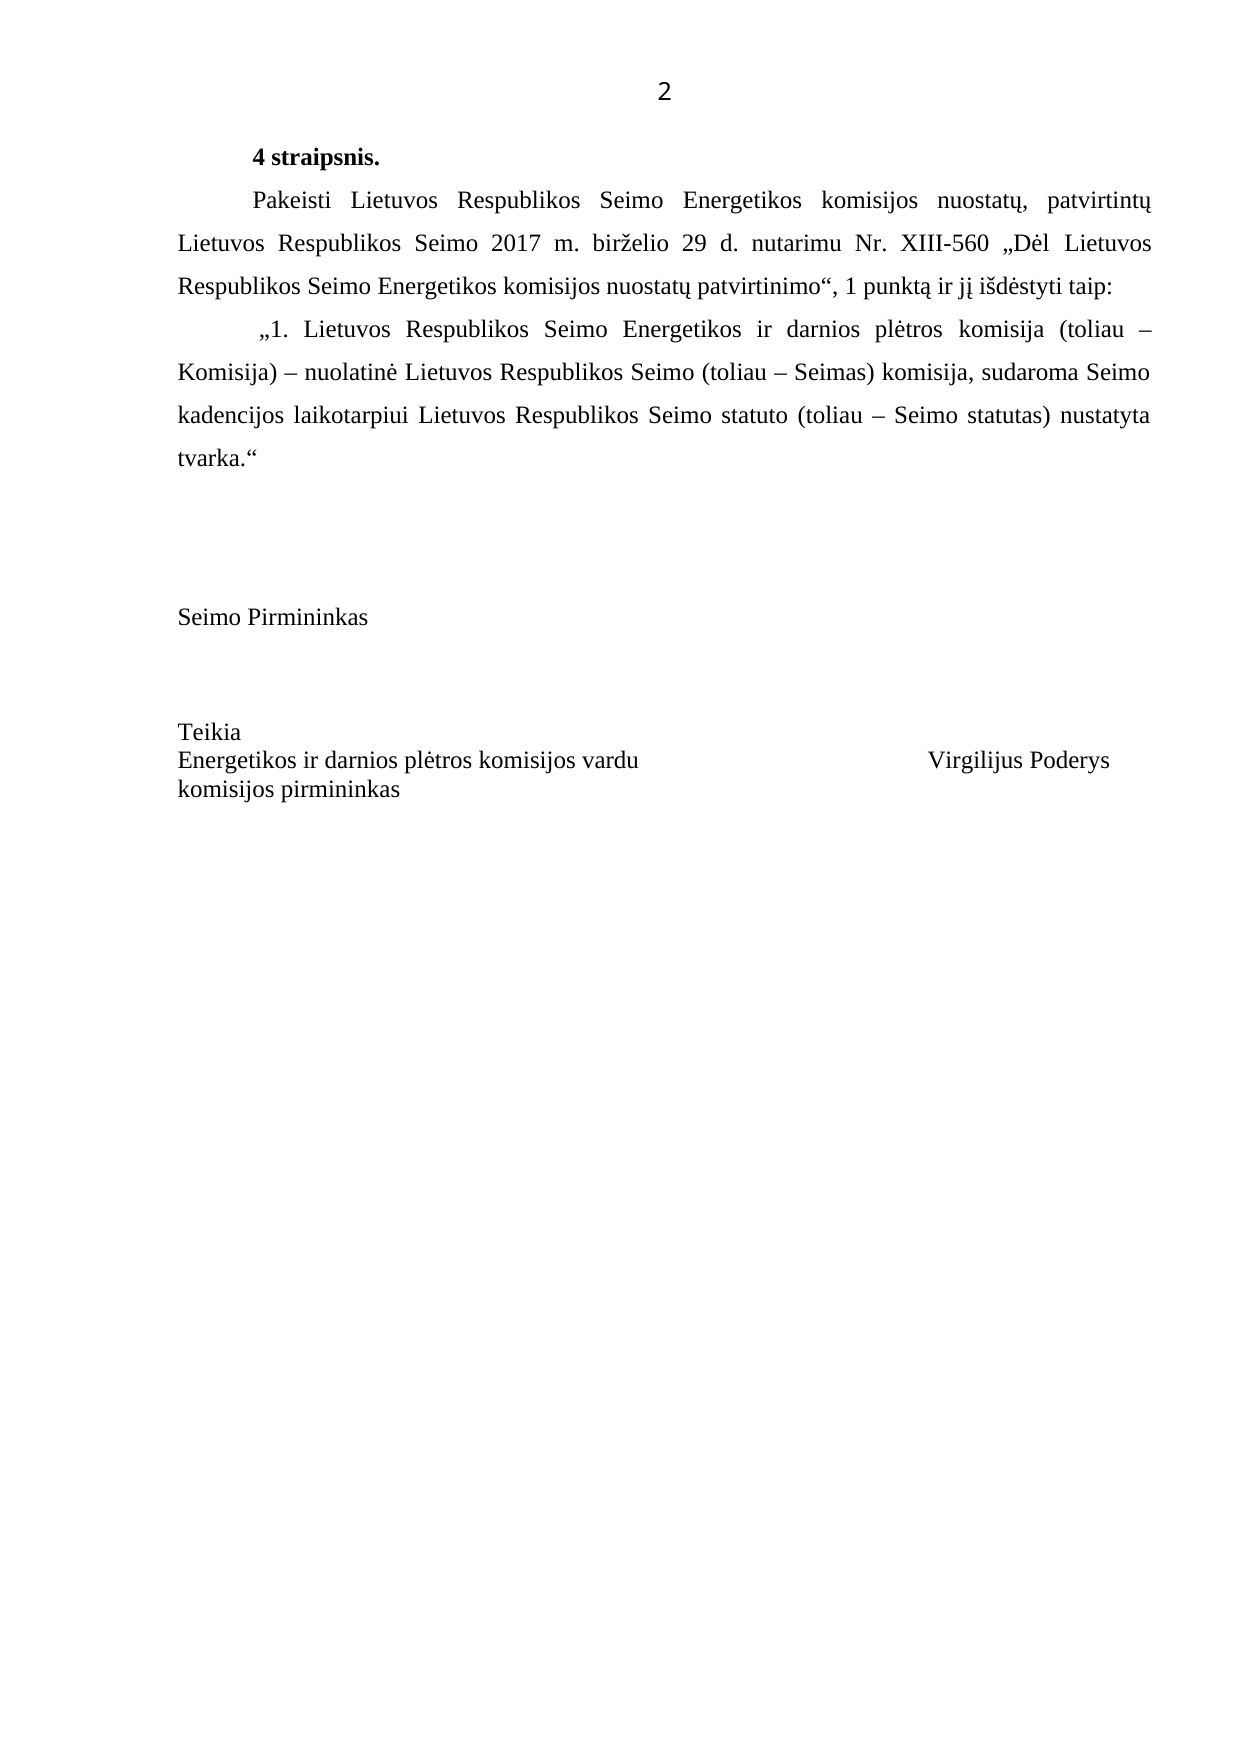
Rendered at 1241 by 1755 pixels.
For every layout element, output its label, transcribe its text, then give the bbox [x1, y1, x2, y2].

text Pakeisti Lietuvos Respublikos Seimo Energetikos komisijos nuostatų, patvirtintų Lietuvos Respublikos Seimo 2017 m. birželio 29 d. nutarimu Nr. XIII-560 „Dėl Lietuvos Respublikos Seimo Energetikos komisijos nuostatų patvirtinimo“, 1 punktą ir jį išdėstyti taip: [177, 185, 1152, 300]
text 4 straipsnis. [177, 142, 1152, 170]
text „1. Lietuvos Respublikos Seimo Energetikos ir darnios plėtros komisija (toliau – Komisija) – nuolatinė Lietuvos Respublikos Seimo (toliau – Seimas) komisija, sudaroma Seimo kadencijos laikotarpiui Lietuvos Respublikos Seimo statuto (toliau – Seimo statutas) nustatyta tvarka.“ [177, 314, 1152, 472]
text komisijos pirmininkas [177, 774, 1152, 803]
text Teikia [177, 717, 1152, 745]
text Seimo Pirmininkas [177, 602, 1152, 630]
text Energetikos ir darnios plėtros komisijos vardu Virgilijus Poderys [177, 745, 1152, 774]
